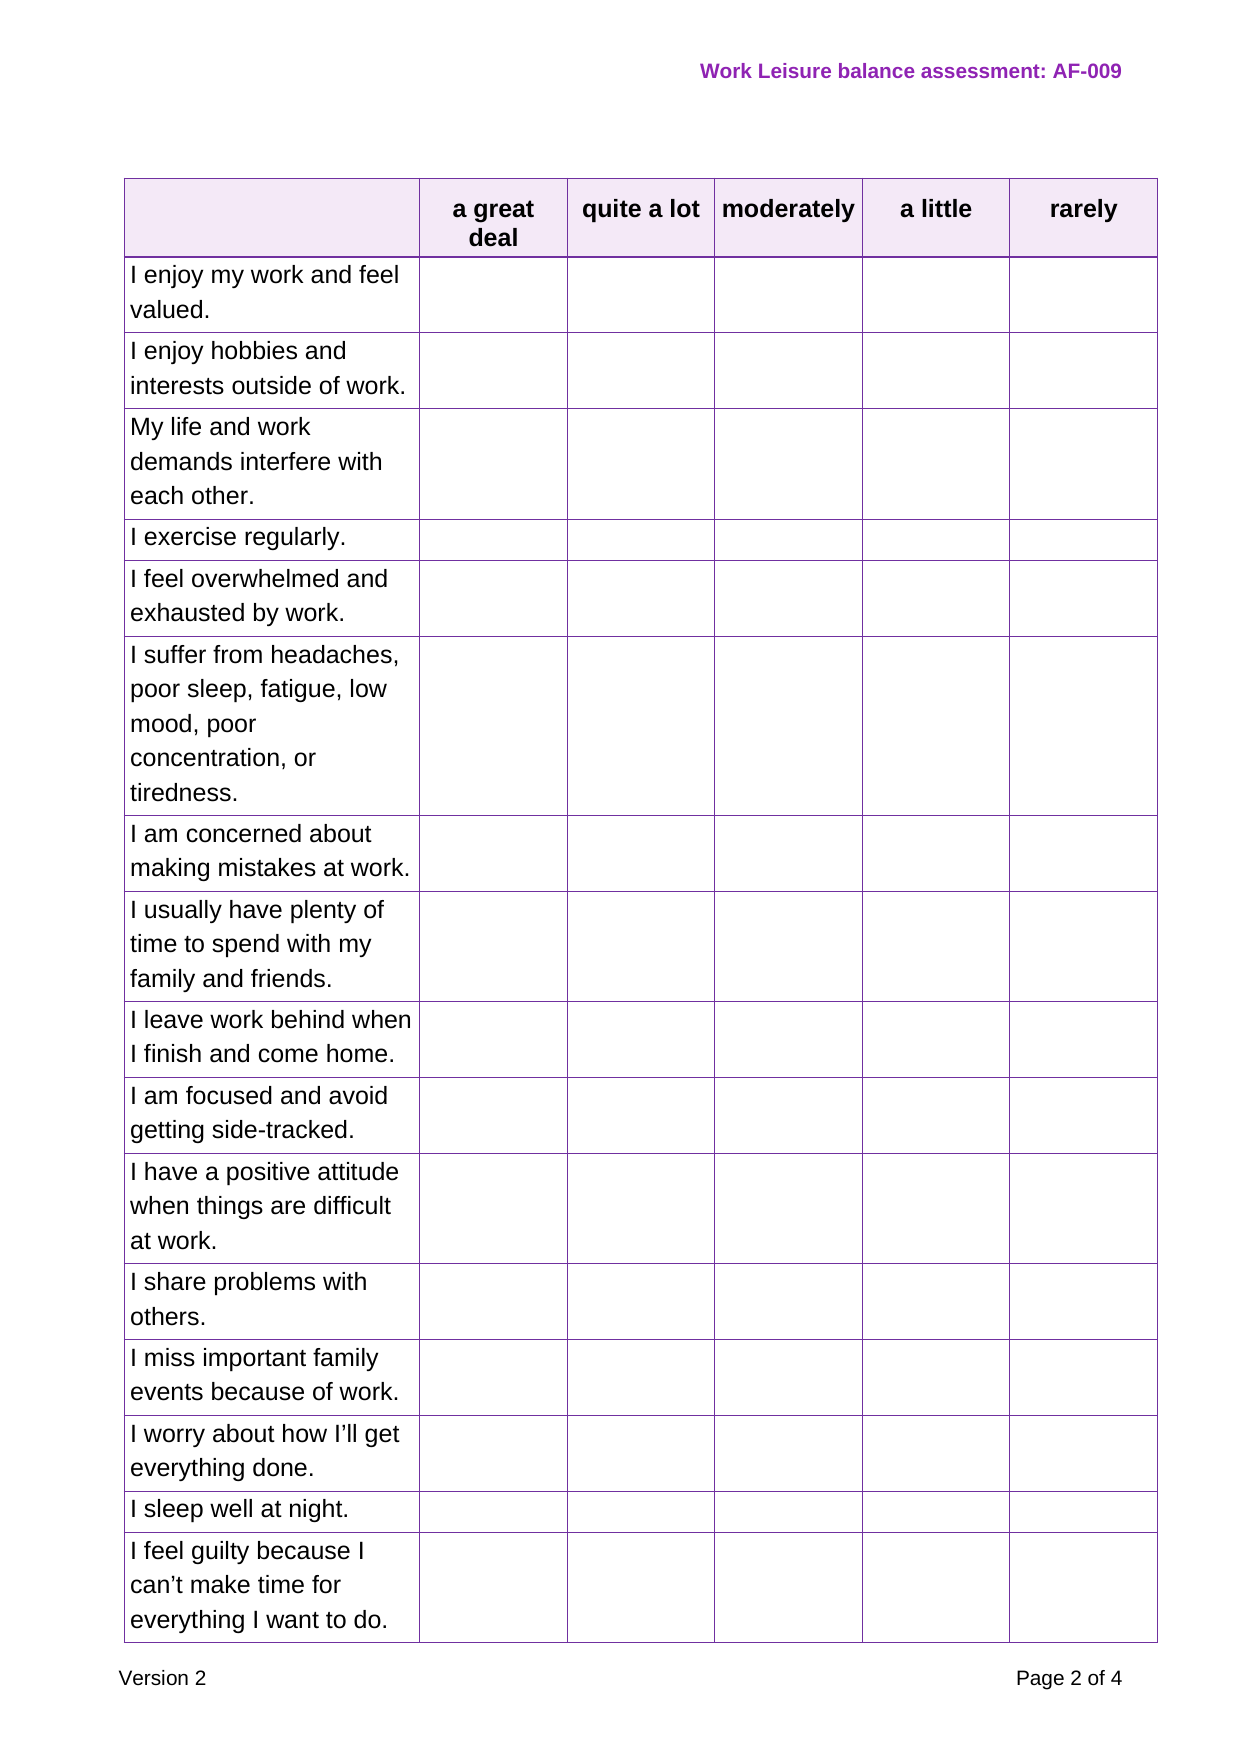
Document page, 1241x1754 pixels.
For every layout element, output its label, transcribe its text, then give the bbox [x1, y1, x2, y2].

table_cell [1010, 1533, 1157, 1642]
table_cell [420, 1416, 567, 1491]
table_cell [568, 1078, 714, 1153]
table_cell I am focused and avoid getting side-tracked. [125, 1078, 419, 1153]
table_cell [715, 1264, 862, 1339]
table_cell [568, 1154, 714, 1263]
table_cell [715, 1416, 862, 1491]
table_cell I enjoy my work and feel valued. [125, 258, 419, 332]
table_cell [420, 561, 567, 636]
table_cell [1010, 409, 1157, 518]
table_cell [1010, 1492, 1157, 1532]
table_cell [568, 1002, 714, 1077]
table_cell [420, 1078, 567, 1153]
table_cell [715, 892, 862, 1001]
table_cell [1010, 1264, 1157, 1339]
table_cell I leave work behind when I finish and come home. [125, 1002, 419, 1077]
table_cell [420, 816, 567, 891]
table_header [125, 179, 419, 256]
table_cell [863, 1492, 1009, 1532]
table_cell [420, 1533, 567, 1642]
table_cell [863, 1078, 1009, 1153]
table_cell [715, 258, 862, 332]
table_cell [1010, 1002, 1157, 1077]
table_cell [715, 561, 862, 636]
table_cell I am concerned about making mistakes at work. [125, 816, 419, 891]
table_cell I worry about how I’ll get everything done. [125, 1416, 419, 1491]
table_cell [568, 1416, 714, 1491]
table_cell I feel guilty because I can’t make time for everything I want to do. [125, 1533, 419, 1642]
table_header a little [863, 179, 1009, 256]
table_cell [715, 520, 862, 560]
table_cell [420, 409, 567, 518]
table_cell [1010, 1078, 1157, 1153]
table_cell [420, 1264, 567, 1339]
table_cell [863, 1533, 1009, 1642]
table_cell [863, 1154, 1009, 1263]
table_cell [863, 816, 1009, 891]
table_cell [1010, 561, 1157, 636]
table_cell [420, 520, 567, 560]
table_cell [715, 333, 862, 408]
table_cell [863, 1340, 1009, 1415]
table_cell [568, 892, 714, 1001]
table_cell [863, 1416, 1009, 1491]
table_cell [420, 1002, 567, 1077]
table_cell [420, 1492, 567, 1532]
table_header rarely [1010, 179, 1157, 256]
table_cell [1010, 1154, 1157, 1263]
table_cell [863, 409, 1009, 518]
table_cell [863, 1002, 1009, 1077]
table_cell My life and work demands interfere with each other. [125, 409, 419, 518]
table_cell I share problems with others. [125, 1264, 419, 1339]
table_header quite a lot [568, 179, 714, 256]
table_header moderately [715, 179, 862, 256]
table_cell [715, 1340, 862, 1415]
table_cell [715, 1533, 862, 1642]
table_cell [420, 1340, 567, 1415]
table_cell [1010, 816, 1157, 891]
table_cell [1010, 637, 1157, 815]
table_cell I enjoy hobbies and interests outside of work. [125, 333, 419, 408]
table_cell [420, 1154, 567, 1263]
table_cell [568, 1492, 714, 1532]
table_cell I suffer from headaches, poor sleep, fatigue, low mood, poor concentration, or tiredness. [125, 637, 419, 815]
table_cell [568, 1340, 714, 1415]
table_cell [863, 520, 1009, 560]
table_cell [420, 892, 567, 1001]
table_cell [568, 333, 714, 408]
table_cell [568, 561, 714, 636]
table_cell [568, 816, 714, 891]
table_cell I feel overwhelmed and exhausted by work. [125, 561, 419, 636]
table_cell [568, 258, 714, 332]
table_cell I usually have plenty of time to spend with my family and friends. [125, 892, 419, 1001]
table_cell [863, 892, 1009, 1001]
table_cell [715, 637, 862, 815]
table_cell I exercise regularly. [125, 520, 419, 560]
table_cell I have a positive attitude when things are difficult at work. [125, 1154, 419, 1263]
table_cell [420, 637, 567, 815]
table_cell [715, 409, 862, 518]
table_cell [863, 258, 1009, 332]
table_cell I miss important family events because of work. [125, 1340, 419, 1415]
table_cell [715, 1154, 862, 1263]
table_cell [568, 1533, 714, 1642]
table_cell I sleep well at night. [125, 1492, 419, 1532]
table_cell [568, 520, 714, 560]
table_cell [420, 333, 567, 408]
table_cell [1010, 892, 1157, 1001]
table_cell [863, 637, 1009, 815]
table_cell [715, 1492, 862, 1532]
table_cell [863, 561, 1009, 636]
table_cell [568, 409, 714, 518]
table_cell [715, 816, 862, 891]
table_cell [715, 1078, 862, 1153]
table_cell [1010, 1416, 1157, 1491]
table_cell [1010, 333, 1157, 408]
table_cell [420, 258, 567, 332]
table_cell [1010, 1340, 1157, 1415]
table_cell [568, 1264, 714, 1339]
table_header a great deal [420, 179, 567, 256]
table_cell [1010, 520, 1157, 560]
table_cell [715, 1002, 862, 1077]
table_cell [568, 637, 714, 815]
table_cell [863, 333, 1009, 408]
table_cell [863, 1264, 1009, 1339]
table_cell [1010, 258, 1157, 332]
